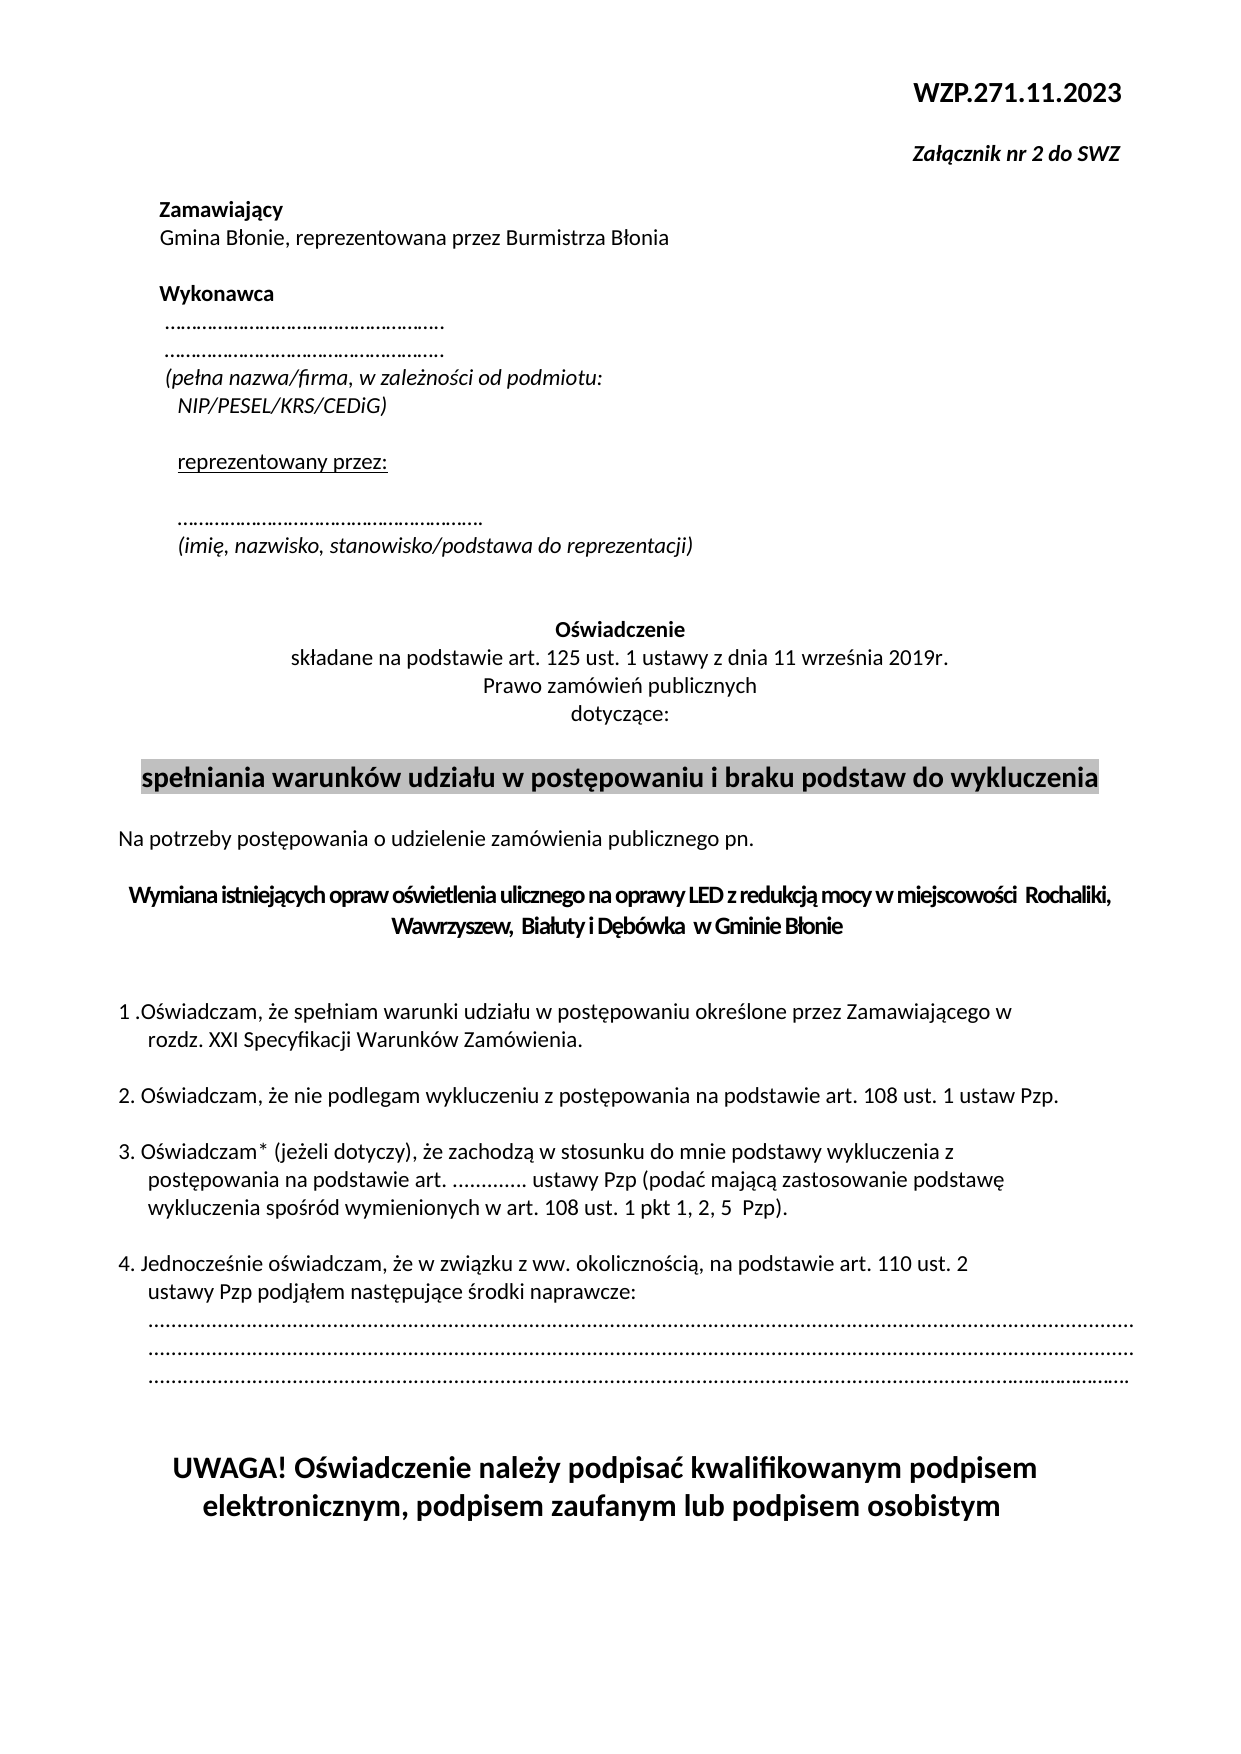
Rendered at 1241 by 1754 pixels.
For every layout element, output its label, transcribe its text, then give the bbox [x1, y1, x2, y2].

text dotyczące: [118, 699, 1122, 728]
text Na potrzeby postępowania o udzielenie zamówienia publicznego pn. [118, 824, 1122, 852]
text (imię, nazwisko, stanowisko/podstawa do reprezentacji) [177, 531, 1122, 559]
text wykluczenia spośród wymienionych w art. 108 ust. 1 pkt 1, 2, 5 Pzp). [148, 1193, 1122, 1221]
text …………………………………………….. [118, 335, 1122, 363]
text 3. Oświadczam* (jeżeli dotyczy), że zachodzą w stosunku do mnie podstawy wykluczenia z [118, 1137, 1122, 1165]
text 1 .Oświadczam, że spełniam warunki udziału w postępowaniu określone przez Zamawiającego w [118, 997, 1122, 1025]
text ustawy Pzp podjąłem następujące środki naprawcze: [148, 1277, 1122, 1305]
text Prawo zamówień publicznych [118, 672, 1122, 699]
text Zamawiający [118, 195, 1122, 223]
text 2. Oświadczam, że nie podlegam wykluczeniu z postępowania na podstawie art. 108 ust. 1 ustaw Pzp. [118, 1081, 1152, 1109]
text (pełna nazwa/firma, w zależności od podmiotu: [118, 363, 1122, 391]
text Załącznik nr 2 do SWZ [118, 138, 1122, 167]
text …………………………………………………. [177, 503, 1122, 531]
text NIP/PESEL/KRS/CEDiG) [177, 391, 1122, 419]
text ............................................................................................................................................................................................................................................................................................................................................................................................................................................................................................................…………………. [148, 1305, 1137, 1389]
text Wykonawca [118, 279, 1122, 307]
text 4. Jednocześnie oświadczam, że w związku z ww. okolicznością, na podstawie art. 110 ust. 2 [118, 1249, 1122, 1277]
text Oświadczenie [118, 616, 1122, 643]
text składane na podstawie art. 125 ust. 1 ustawy z dnia 11 września 2019r. [118, 643, 1122, 672]
text rozdz. XXI Specyfikacji Warunków Zamówienia. [148, 1025, 1122, 1053]
text reprezentowany przez: [177, 447, 1122, 475]
text spełniania warunków udziału w postępowaniu i braku podstaw do wykluczenia [118, 759, 1122, 794]
text postępowania na podstawie art. ............. ustawy Pzp (podać mającą zastosowanie podstawę [148, 1165, 1107, 1193]
text …………………………………………….. [118, 307, 1122, 335]
text Gmina Błonie, reprezentowana przez Burmistrza Błonia [118, 223, 1122, 251]
text UWAGA! Oświadczenie należy podpisać kwalifikowanym podpisem elektronicznym, podpisem zaufanym lub podpisem osobistym [118, 1448, 1093, 1524]
text Wymiana istniejących opraw oświetlenia ulicznego na oprawy LED z redukcją mocy w miejscowości Rochaliki, Wawrzyszew, Białuty i Dębówka w Gminie Błonie [118, 880, 1122, 941]
